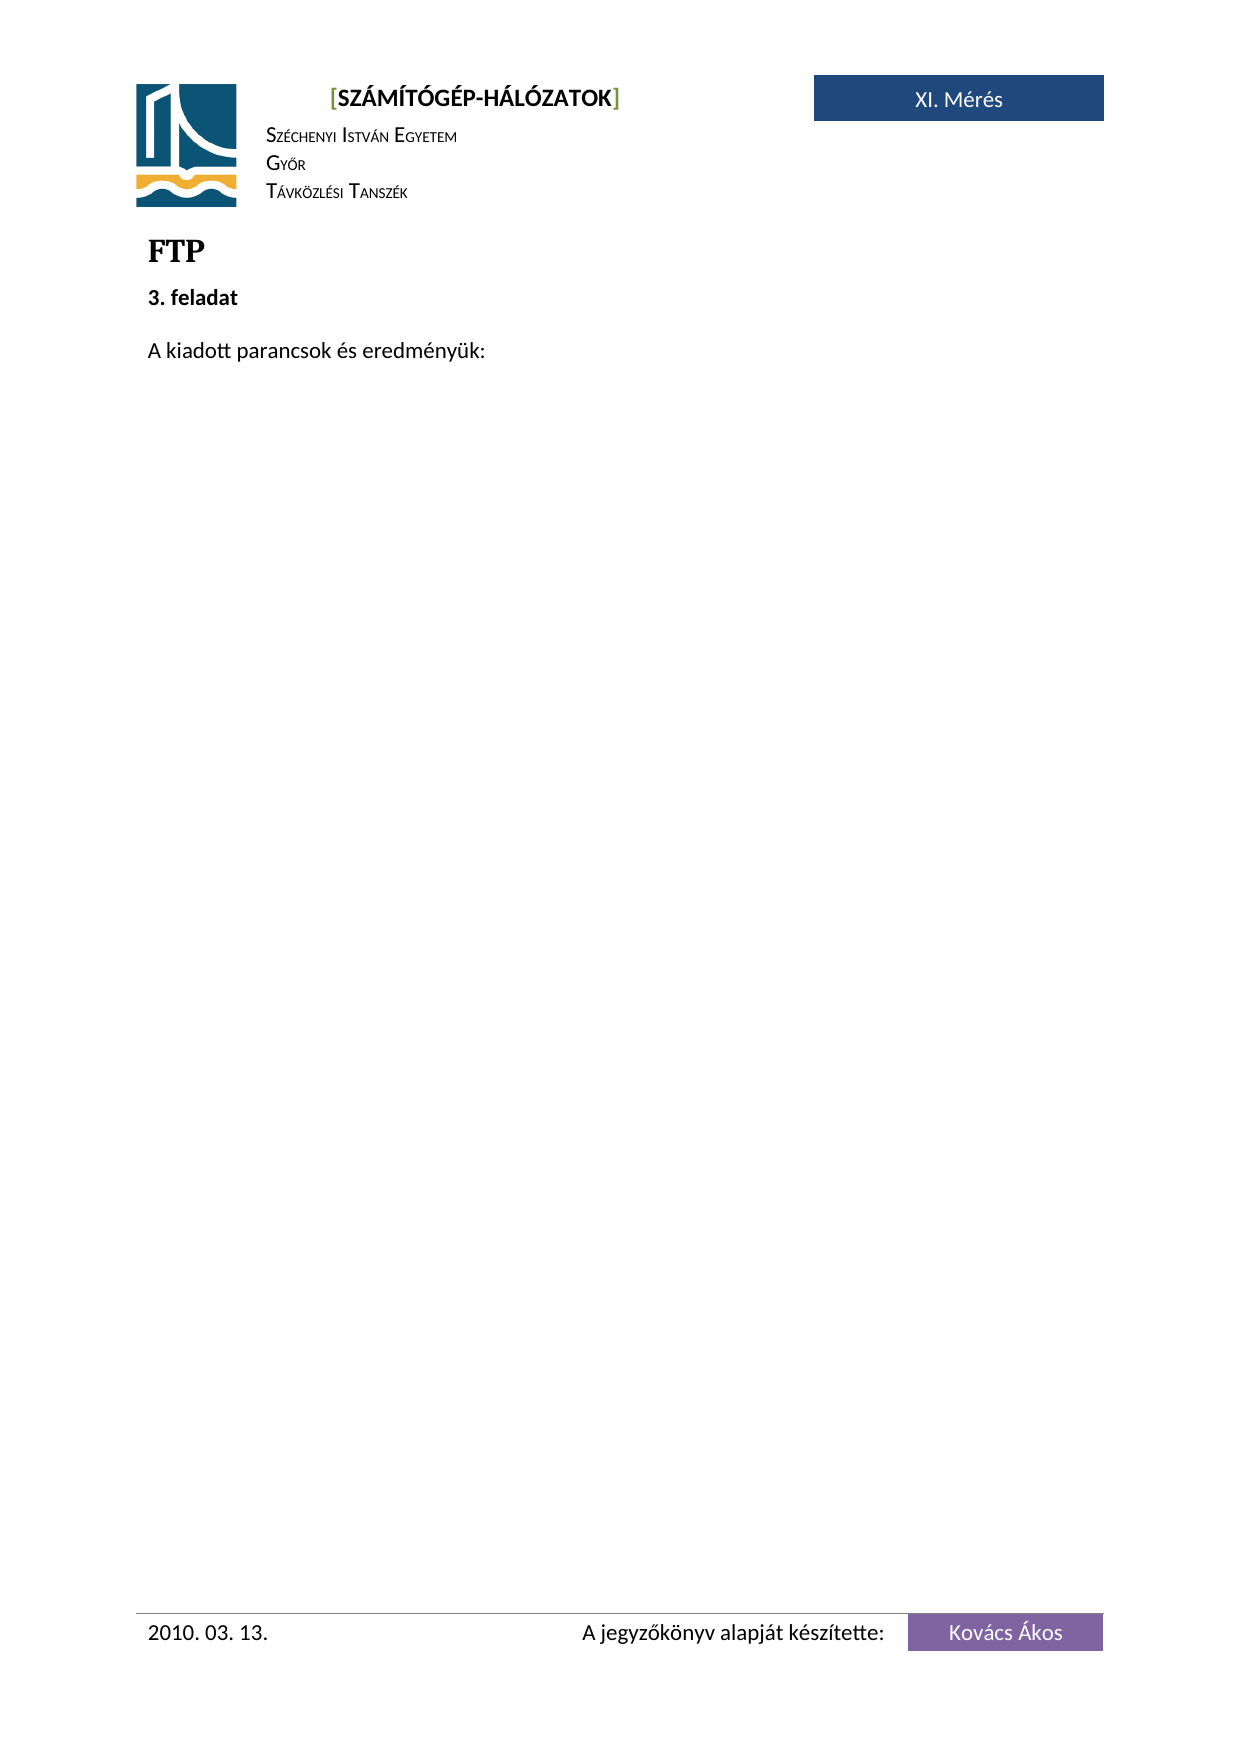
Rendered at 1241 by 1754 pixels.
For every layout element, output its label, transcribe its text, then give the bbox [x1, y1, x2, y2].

picture [136, 84, 237, 207]
text 3. feladat [148, 283, 1092, 311]
subtitle FTP [148, 233, 1092, 271]
text A kiadott parancsok és eredményük: [148, 336, 1092, 364]
